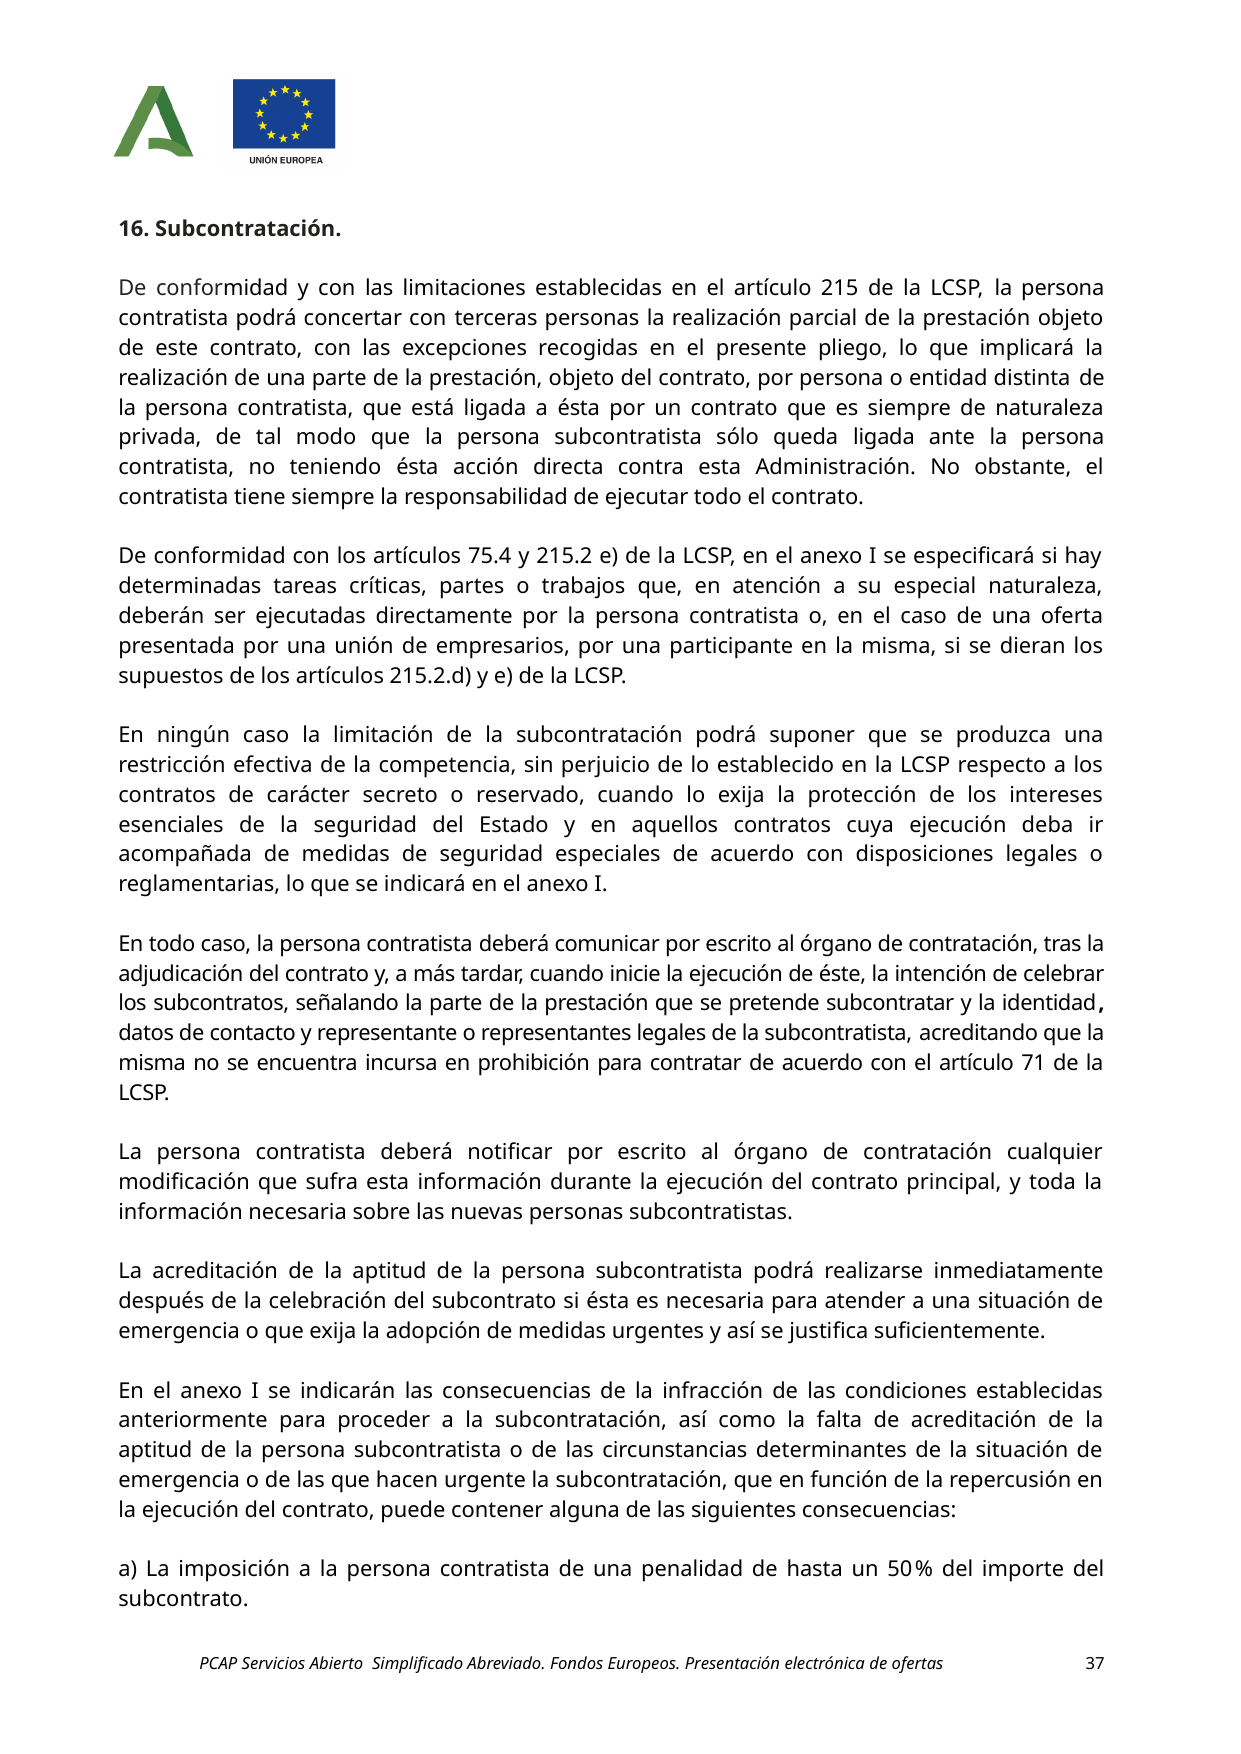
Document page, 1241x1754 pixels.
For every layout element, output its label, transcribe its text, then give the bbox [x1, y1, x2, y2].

text En todo caso, la persona contratista deberá comunicar por escrito al órgano de contratación, tras la adjudicación del contrato y, a más tardar, cuando inicie la ejecución de éste, la intención de celebrar los subcontratos, señalando la parte de la prestación que se pretende subcontratar y la identidad, datos de contacto y representante o representantes legales de la subcontratista, acreditando que la misma no se encuentra incursa en prohibición para contratar de acuerdo con el artículo 71 de la LCSP. [118, 928, 1104, 1106]
text 16. Subcontratación. [118, 213, 1104, 242]
text a) La imposición a la persona contratista de una penalidad de hasta un 50% del importe del subcontrato. [118, 1553, 1104, 1613]
picture [109, 81, 198, 161]
text La persona contratista deberá notificar por escrito al órgano de contratación cualquier modificación que sufra esta información durante la ejecución del contrato principal, y toda la información necesaria sobre las nuevas personas subcontratistas. [118, 1136, 1104, 1226]
text En el anexo I se indicarán las consecuencias de la infracción de las condiciones establecidas anteriormente para proceder a la subcontratación, así como la falta de acreditación de la aptitud de la persona subcontratista o de las circunstancias determinantes de la situación de emergencia o de las que hacen urgente la subcontratación, que en función de la repercusión en la ejecución del contrato, puede contener alguna de las siguientes consecuencias: [118, 1374, 1104, 1523]
text La acreditación de la aptitud de la persona subcontratista podrá realizarse inmediatamente después de la celebración del subcontrato si ésta es necesaria para atender a una situación de emergencia o que exija la adopción de medidas urgentes y así se justifica suficientemente. [118, 1255, 1104, 1345]
text De conformidad y con las limitaciones establecidas en el artículo 215 de la LCSP, la persona contratista podrá concertar con terceras personas la realización parcial de la prestación objeto de este contrato, con las excepciones recogidas en el presente pliego, lo que implicará la realización de una parte de la prestación, objeto del contrato, por persona o entidad distinta de la persona contratista, que está ligada a ésta por un contrato que es siempre de naturaleza privada, de tal modo que la persona subcontratista sólo queda ligada ante la persona contratista, no teniendo ésta acción directa contra esta Administración. No obstante, el contratista tiene siempre la responsabilidad de ejecutar todo el contrato. [118, 272, 1104, 511]
text En ningún caso la limitación de la subcontratación podrá suponer que se produzca una restricción efectiva de la competencia, sin perjuicio de lo establecido en la LCSP respecto a los contratos de carácter secreto o reservado, cuando lo exija la protección de los intereses esenciales de la seguridad del Estado y en aquellos contratos cuya ejecución deba ir acompañada de medidas de seguridad especiales de acuerdo con disposiciones legales o reglamentarias, lo que se indicará en el anexo I. [118, 719, 1104, 898]
text De conformidad con los artículos 75.4 y 215.2 e) de la LCSP, en el anexo I se especificará si hay determinadas tareas críticas, partes o trabajos que, en atención a su especial naturaleza, deberán ser ejecutadas directamente por la persona contratista o, en el caso de una oferta presentada por una unión de empresarios, por una participante en la misma, si se dieran los supuestos de los artículos 215.2.d) y e) de la LCSP. [118, 540, 1104, 689]
picture [221, 73, 347, 171]
